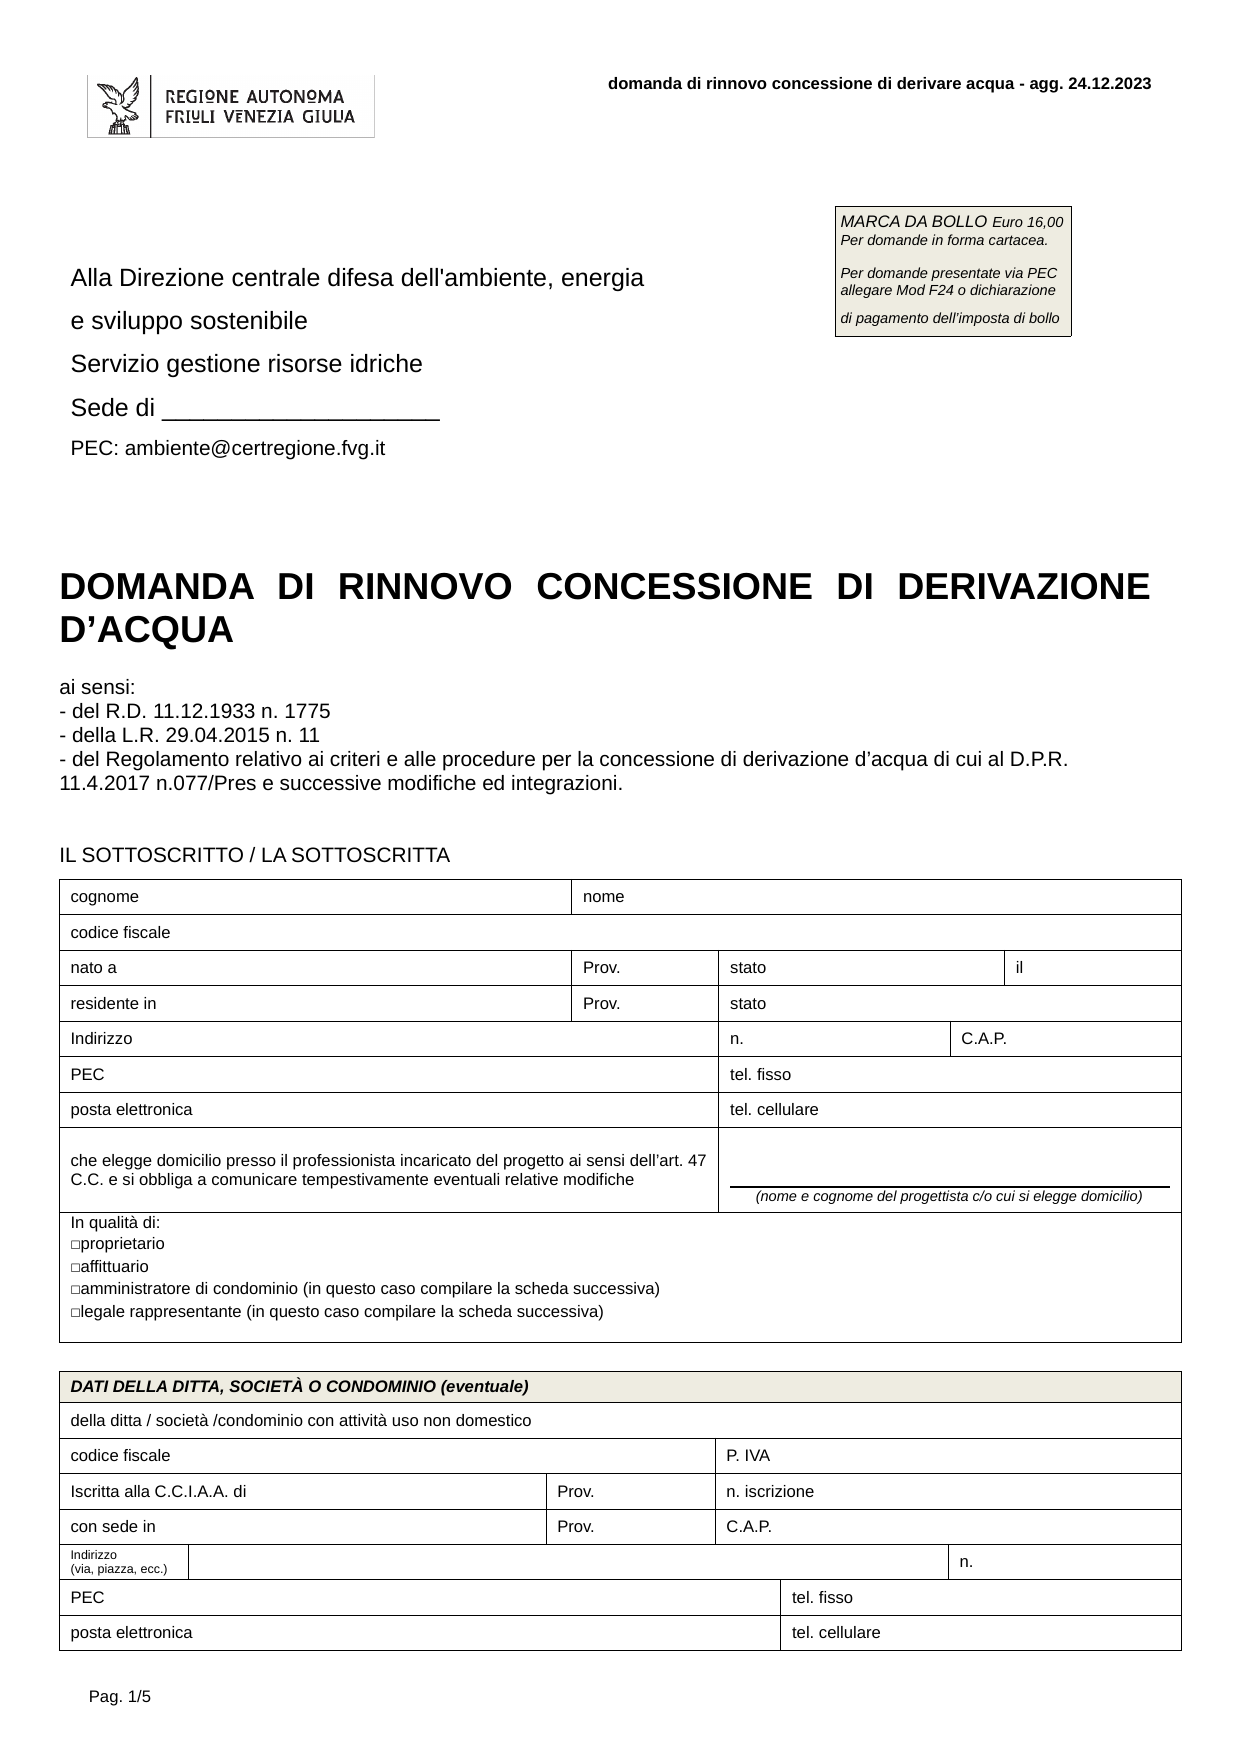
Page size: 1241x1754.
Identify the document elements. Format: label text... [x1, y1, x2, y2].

table_cell il [1005, 951, 1181, 985]
table_cell Indirizzo (via, piazza, ecc.) [60, 1545, 188, 1579]
table_cell codice fiscale [60, 915, 1181, 950]
table_header cognome [60, 880, 571, 914]
table_cell PEC [60, 1580, 780, 1615]
text ai sensi: [59, 675, 1152, 699]
table_cell In qualità di: ☐proprietario ☐affittuario ☐amministratore di condominio (in questo caso compilare la scheda successiva) ☐legale rappresentante (in questo caso compilare la scheda successiva) [60, 1213, 1181, 1342]
table_cell stato [719, 951, 1004, 985]
table_cell Prov. [572, 951, 718, 985]
table_header MARCA DA BOLLO Euro 16,00 Per domande in forma cartacea. Per domande presentate via PEC allegare Mod F24 o dichiarazione di pagamento dell’imposta di bollo [836, 207, 1071, 336]
text - del R.D. 11.12.1933 n. 1775 [59, 699, 1152, 723]
table_cell n. [719, 1022, 950, 1056]
table_cell posta elettronica [60, 1093, 718, 1127]
table_cell C.A.P. [716, 1510, 1181, 1544]
table_cell n. iscrizione [716, 1474, 1181, 1508]
table_header [661, 206, 823, 528]
table_cell che elegge domicilio presso il professionista incaricato del progetto ai sensi dell’art. 47 C.C. e si obbliga a comunicare tempestivamente eventuali relative modifiche [60, 1128, 718, 1212]
table_cell [824, 528, 1203, 564]
text - del Regolamento relativo ai criteri e alle procedure per la concessione di derivazione d’acqua di cui al D.P.R. 11.4.2017 n.077/Pres e successive modifiche ed integrazioni. [59, 747, 1152, 794]
table_cell Prov. [547, 1474, 715, 1508]
table_cell Prov. [572, 986, 718, 1021]
table_cell (nome e cognome del progettista c/o cui si elegge domicilio) [719, 1128, 1181, 1212]
table_cell [909, 1403, 1181, 1438]
text - della L.R. 29.04.2015 n. 11 [59, 723, 1152, 747]
table_cell stato [719, 986, 1181, 1021]
subtitle DOMANDA DI RINNOVO CONCESSIONE DI DERIVAZIONE D’ACQUA [59, 564, 1152, 651]
table_cell nato a [60, 951, 571, 985]
table_cell tel. cellulare [781, 1616, 1181, 1650]
table_cell tel. fisso [781, 1580, 1181, 1615]
table_cell residente in [60, 986, 571, 1021]
table_cell P. IVA [716, 1439, 1181, 1473]
table_cell con sede in [60, 1510, 546, 1544]
table_cell tel. cellulare [719, 1093, 1181, 1127]
table_header DATI DELLA DITTA, SOCIETÀ O CONDOMINIO (eventuale) [60, 1372, 1181, 1402]
table_cell [59, 528, 823, 564]
table_cell posta elettronica [60, 1616, 780, 1650]
table_header Alla Direzione centrale difesa dell'ambiente, energia e sviluppo sostenibile Servizio gestione risorse idriche Sede di ____________________ PEC: ambiente@certregione.fvg.it [59, 206, 661, 528]
table_header [824, 206, 1203, 528]
table_cell Indirizzo [60, 1022, 718, 1056]
table_cell della ditta / società /condominio con attività uso non domestico [60, 1403, 909, 1438]
table_cell codice fiscale [60, 1439, 715, 1473]
table_cell Iscritta alla C.C.I.A.A. di [60, 1474, 546, 1508]
table_header nome [572, 880, 1181, 914]
table_cell tel. fisso [719, 1057, 1181, 1091]
table_cell n. [949, 1545, 1181, 1579]
table_cell PEC [60, 1057, 718, 1091]
table_cell [189, 1545, 948, 1579]
table_cell C.A.P. [951, 1022, 1181, 1056]
table_cell Prov. [547, 1510, 715, 1544]
text IL SOTTOSCRITTO / LA SOTTOSCRITTA [59, 842, 1152, 866]
